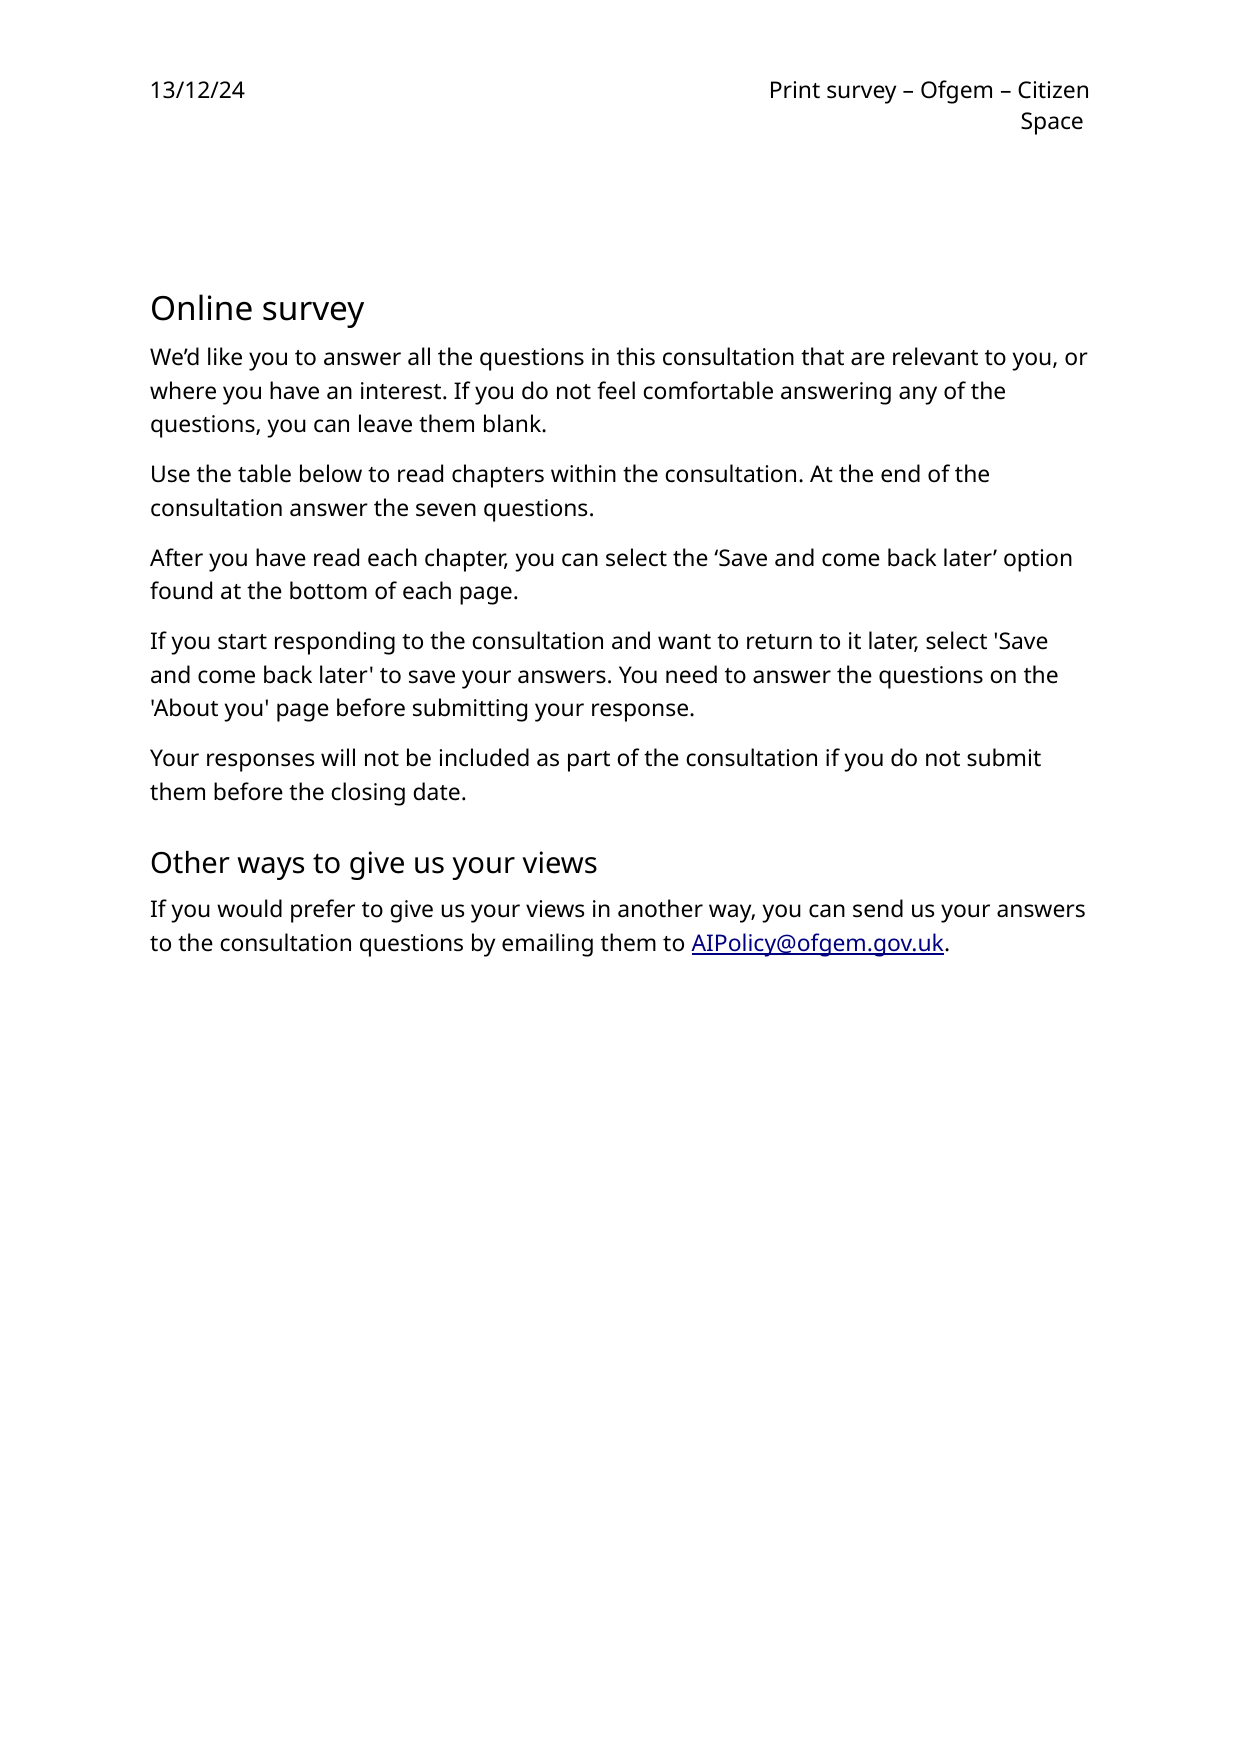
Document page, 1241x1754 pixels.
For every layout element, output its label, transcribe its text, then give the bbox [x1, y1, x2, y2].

text Your responses will not be included as part of the consultation if you do not submit them before the closing date. [150, 742, 1090, 807]
subtitle Online survey [150, 284, 1090, 330]
text If you start responding to the consultation and want to return to it later, select 'Save and come back later' to save your answers. You need to answer the questions on the 'About you' page before submitting your response. [150, 625, 1090, 723]
text Use the table below to read chapters within the consultation. At the end of the consultation answer the seven questions. [150, 458, 1090, 523]
text We’d like you to answer all the questions in this consultation that are relevant to you, or where you have an interest. If you do not feel comfortable answering any of the questions, you can leave them blank. [150, 341, 1090, 439]
subtitle Other ways to give us your views [150, 842, 1090, 882]
text After you have read each chapter, you can select the ‘Save and come back later’ option found at the bottom of each page. [150, 542, 1090, 606]
text If you would prefer to give us your views in another way, you can send us your answers to the consultation questions by emailing them to AIPolicy@ofgem.gov.uk. [150, 893, 1090, 958]
